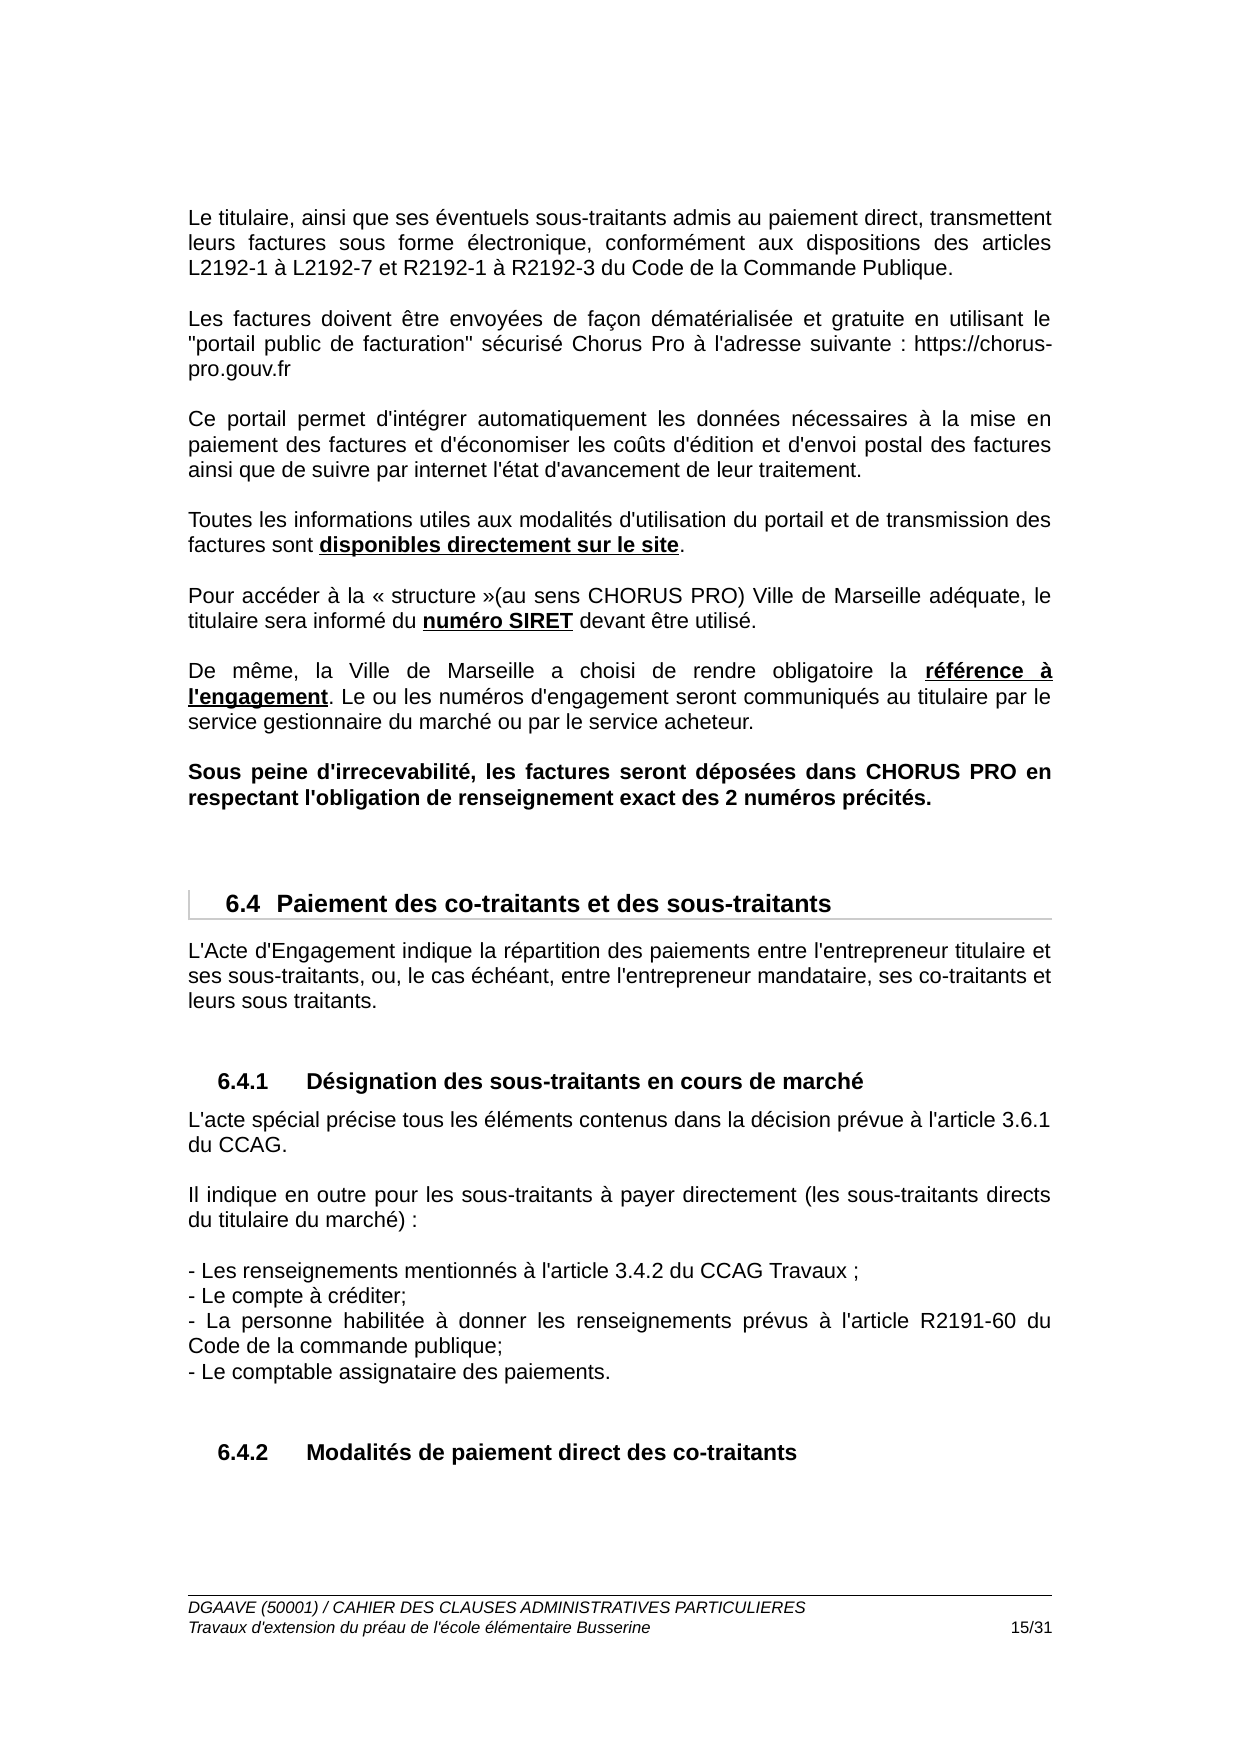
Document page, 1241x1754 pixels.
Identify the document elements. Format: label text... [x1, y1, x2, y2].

text - La personne habilitée à donner les renseignements prévus à l'article R2191-60 du Code de la commande publique; [188, 1308, 1052, 1358]
text L'Acte d'Engagement indique la répartition des paiements entre l'entrepreneur titulaire et ses sous-traitants, ou, le cas échéant, entre l'entrepreneur mandataire, ses co-traitants et leurs sous traitants. [188, 938, 1052, 1014]
text Pour accéder à la « structure »(au sens CHORUS PRO) Ville de Marseille adéquate, le titulaire sera informé du numéro SIRET devant être utilisé. [188, 583, 1052, 633]
text De même, la Ville de Marseille a choisi de rendre obligatoire la référence à l'engagement. Le ou les numéros d'engagement seront communiqués au titulaire par le service gestionnaire du marché ou par le service acheteur. [188, 658, 1052, 734]
text L'acte spécial précise tous les éléments contenus dans la décision prévue à l'article 3.6.1 du CCAG. [188, 1106, 1052, 1157]
text - Le comptable assignataire des paiements. [188, 1358, 1052, 1384]
text Il indique en outre pour les sous-traitants à payer directement (les sous-traitants directs du titulaire du marché) : [188, 1182, 1052, 1232]
text - Le compte à créditer; [188, 1283, 1052, 1308]
text Le titulaire, ainsi que ses éventuels sous-traitants admis au paiement direct, transmettent leurs factures sous forme électronique, conformément aux dispositions des articles L2192-1 à L2192-7 et R2192-1 à R2192-3 du Code de la Commande Publique. [188, 204, 1052, 280]
subtitle Modalités de paiement direct des co-traitants [188, 1438, 1052, 1465]
subtitle Désignation des sous-traitants en cours de marché [188, 1068, 1052, 1095]
text Ce portail permet d'intégrer automatiquement les données nécessaires à la mise en paiement des factures et d'économiser les coûts d'édition et d'envoi postal des factures ainsi que de suivre par internet l'état d'avancement de leur traitement. [188, 406, 1052, 482]
text Sous peine d'irrecevabilité, les factures seront déposées dans CHORUS PRO en respectant l'obligation de renseignement exact des 2 numéros précités. [188, 759, 1052, 809]
text Toutes les informations utiles aux modalités d'utilisation du portail et de transmission des factures sont disponibles directement sur le site. [188, 507, 1052, 557]
subtitle Paiement des co-traitants et des sous-traitants [188, 889, 1052, 918]
text - Les renseignements mentionnés à l'article 3.4.2 du CCAG Travaux ; [188, 1258, 1052, 1283]
text Les factures doivent être envoyées de façon dématérialisée et gratuite en utilisant le "portail public de facturation" sécurisé Chorus Pro à l'adresse suivante : https://chorus-pro.gouv.fr [188, 305, 1052, 381]
